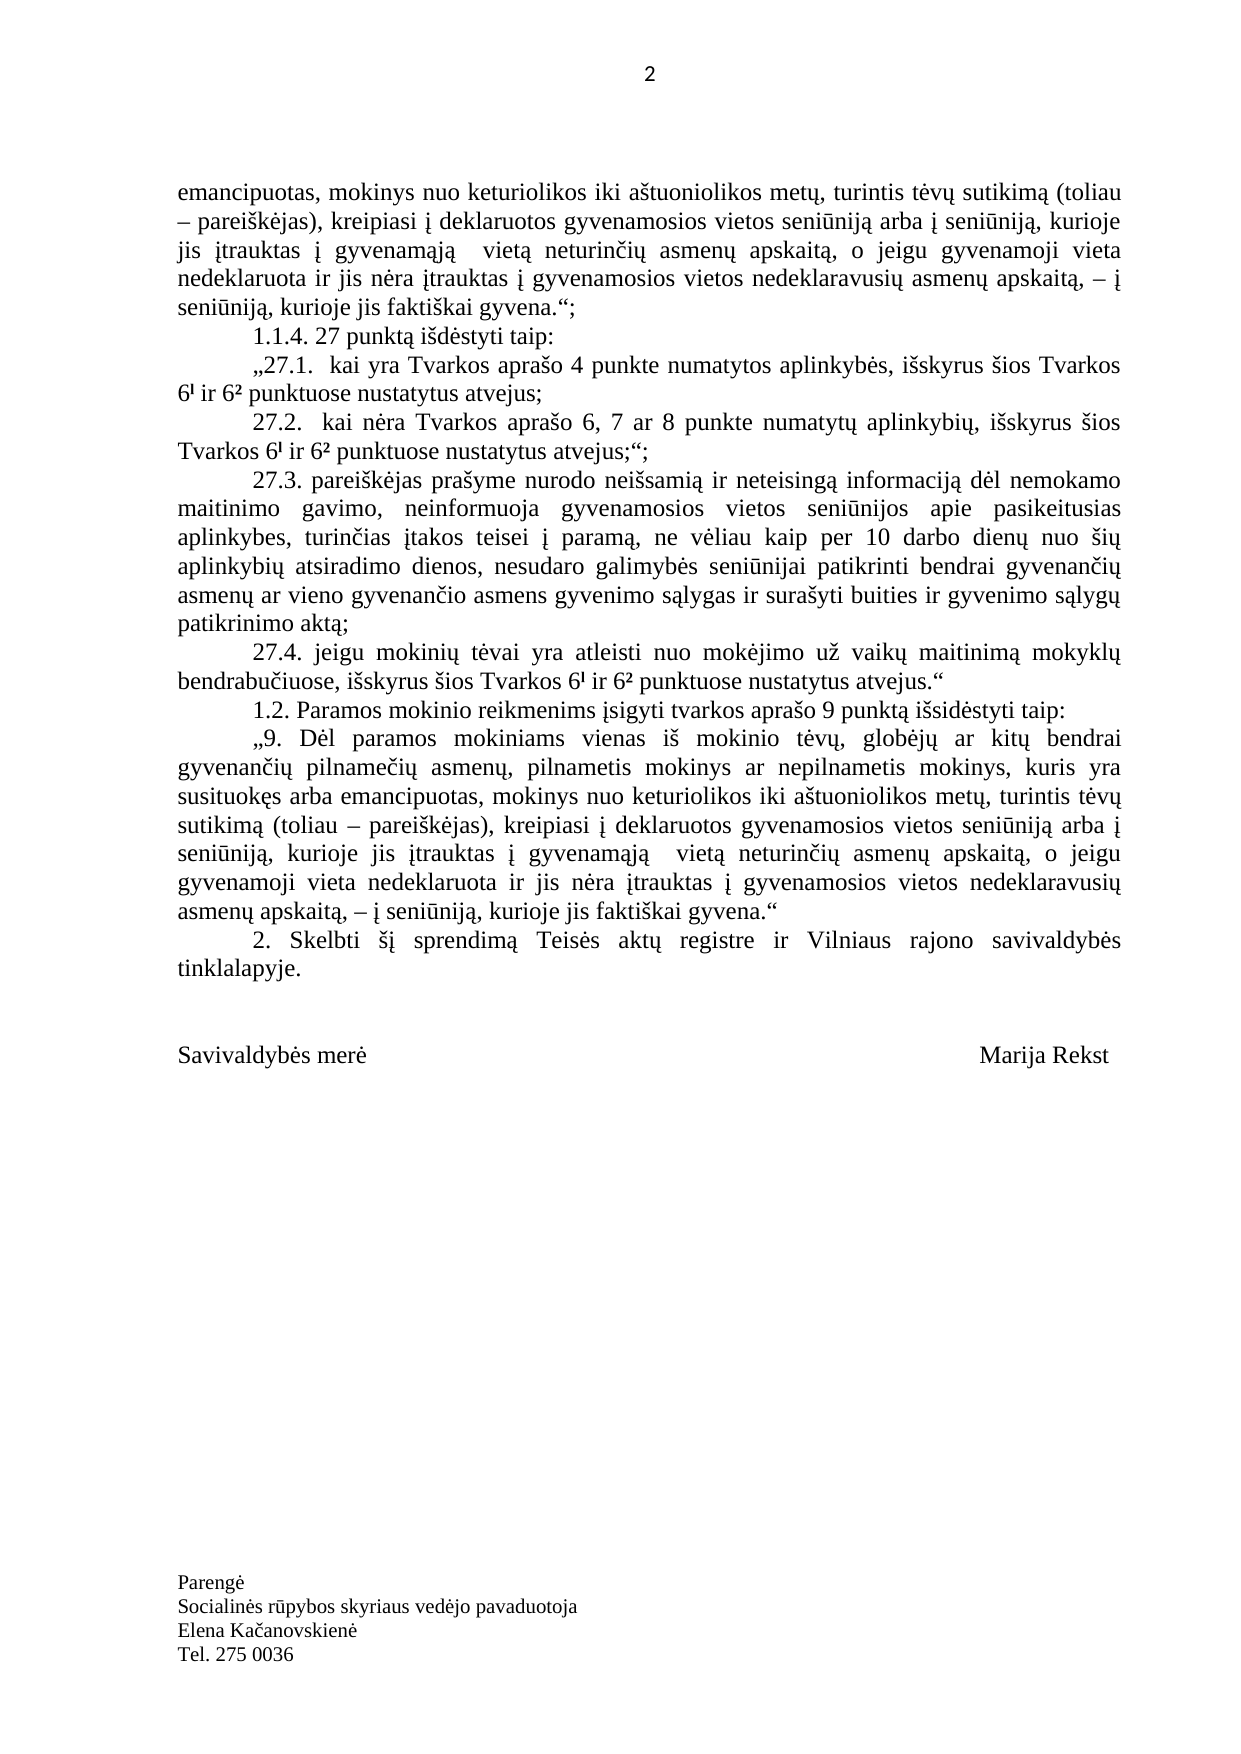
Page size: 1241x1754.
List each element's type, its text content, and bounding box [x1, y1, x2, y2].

text „9. Dėl paramos mokiniams vienas iš mokinio tėvų, globėjų ar kitų bendrai gyvenančių pilnamečių asmenų, pilnametis mokinys ar nepilnametis mokinys, kuris yra susituokęs arba emancipuotas, mokinys nuo keturiolikos iki aštuoniolikos metų, turintis tėvų sutikimą (toliau – pareiškėjas), kreipiasi į deklaruotos gyvenamosios vietos seniūniją arba į seniūniją, kurioje jis įtrauktas į gyvenamąją vietą neturinčių asmenų apskaitą, o jeigu gyvenamoji vieta nedeklaruota ir jis nėra įtrauktas į gyvenamosios vietos nedeklaravusių asmenų apskaitą, – į seniūniją, kurioje jis faktiškai gyvena.“ [177, 723, 1122, 925]
text emancipuotas, mokinys nuo keturiolikos iki aštuoniolikos metų, turintis tėvų sutikimą (toliau – pareiškėjas), kreipiasi į deklaruotos gyvenamosios vietos seniūniją arba į seniūniją, kurioje jis įtrauktas į gyvenamąją vietą neturinčių asmenų apskaitą, o jeigu gyvenamoji vieta nedeklaruota ir jis nėra įtrauktas į gyvenamosios vietos nedeklaravusių asmenų apskaitą, – į seniūniją, kurioje jis faktiškai gyvena.“; [177, 177, 1122, 321]
text „27.1. kai yra Tvarkos aprašo 4 punkte numatytos aplinkybės, išskyrus šios Tvarkos 6ˡ ir 6² punktuose nustatytus atvejus; [177, 350, 1122, 407]
text 1.2. Paramos mokinio reikmenims įsigyti tvarkos aprašo 9 punktą išsidėstyti taip: [177, 695, 1122, 723]
text 27.2. kai nėra Tvarkos aprašo 6, 7 ar 8 punkte numatytų aplinkybių, išskyrus šios Tvarkos 6ˡ ir 6² punktuose nustatytus atvejus;“; [177, 407, 1122, 465]
text 2. Skelbti šį sprendimą Teisės aktų registre ir Vilniaus rajono savivaldybės tinklalapyje. [177, 925, 1122, 982]
text 1.1.4. 27 punktą išdėstyti taip: [177, 321, 1122, 350]
text Savivaldybės merė Marija Rekst [177, 1040, 1122, 1068]
text 27.3. pareiškėjas prašyme nurodo neišsamią ir neteisingą informaciją dėl nemokamo maitinimo gavimo, neinformuoja gyvenamosios vietos seniūnijos apie pasikeitusias aplinkybes, turinčias įtakos teisei į paramą, ne vėliau kaip per 10 darbo dienų nuo šių aplinkybių atsiradimo dienos, nesudaro galimybės seniūnijai patikrinti bendrai gyvenančių asmenų ar vieno gyvenančio asmens gyvenimo sąlygas ir surašyti buities ir gyvenimo sąlygų patikrinimo aktą; [177, 465, 1122, 637]
text 27.4. jeigu mokinių tėvai yra atleisti nuo mokėjimo už vaikų maitinimą mokyklų bendrabučiuose, išskyrus šios Tvarkos 6ˡ ir 6² punktuose nustatytus atvejus.“ [177, 637, 1122, 695]
